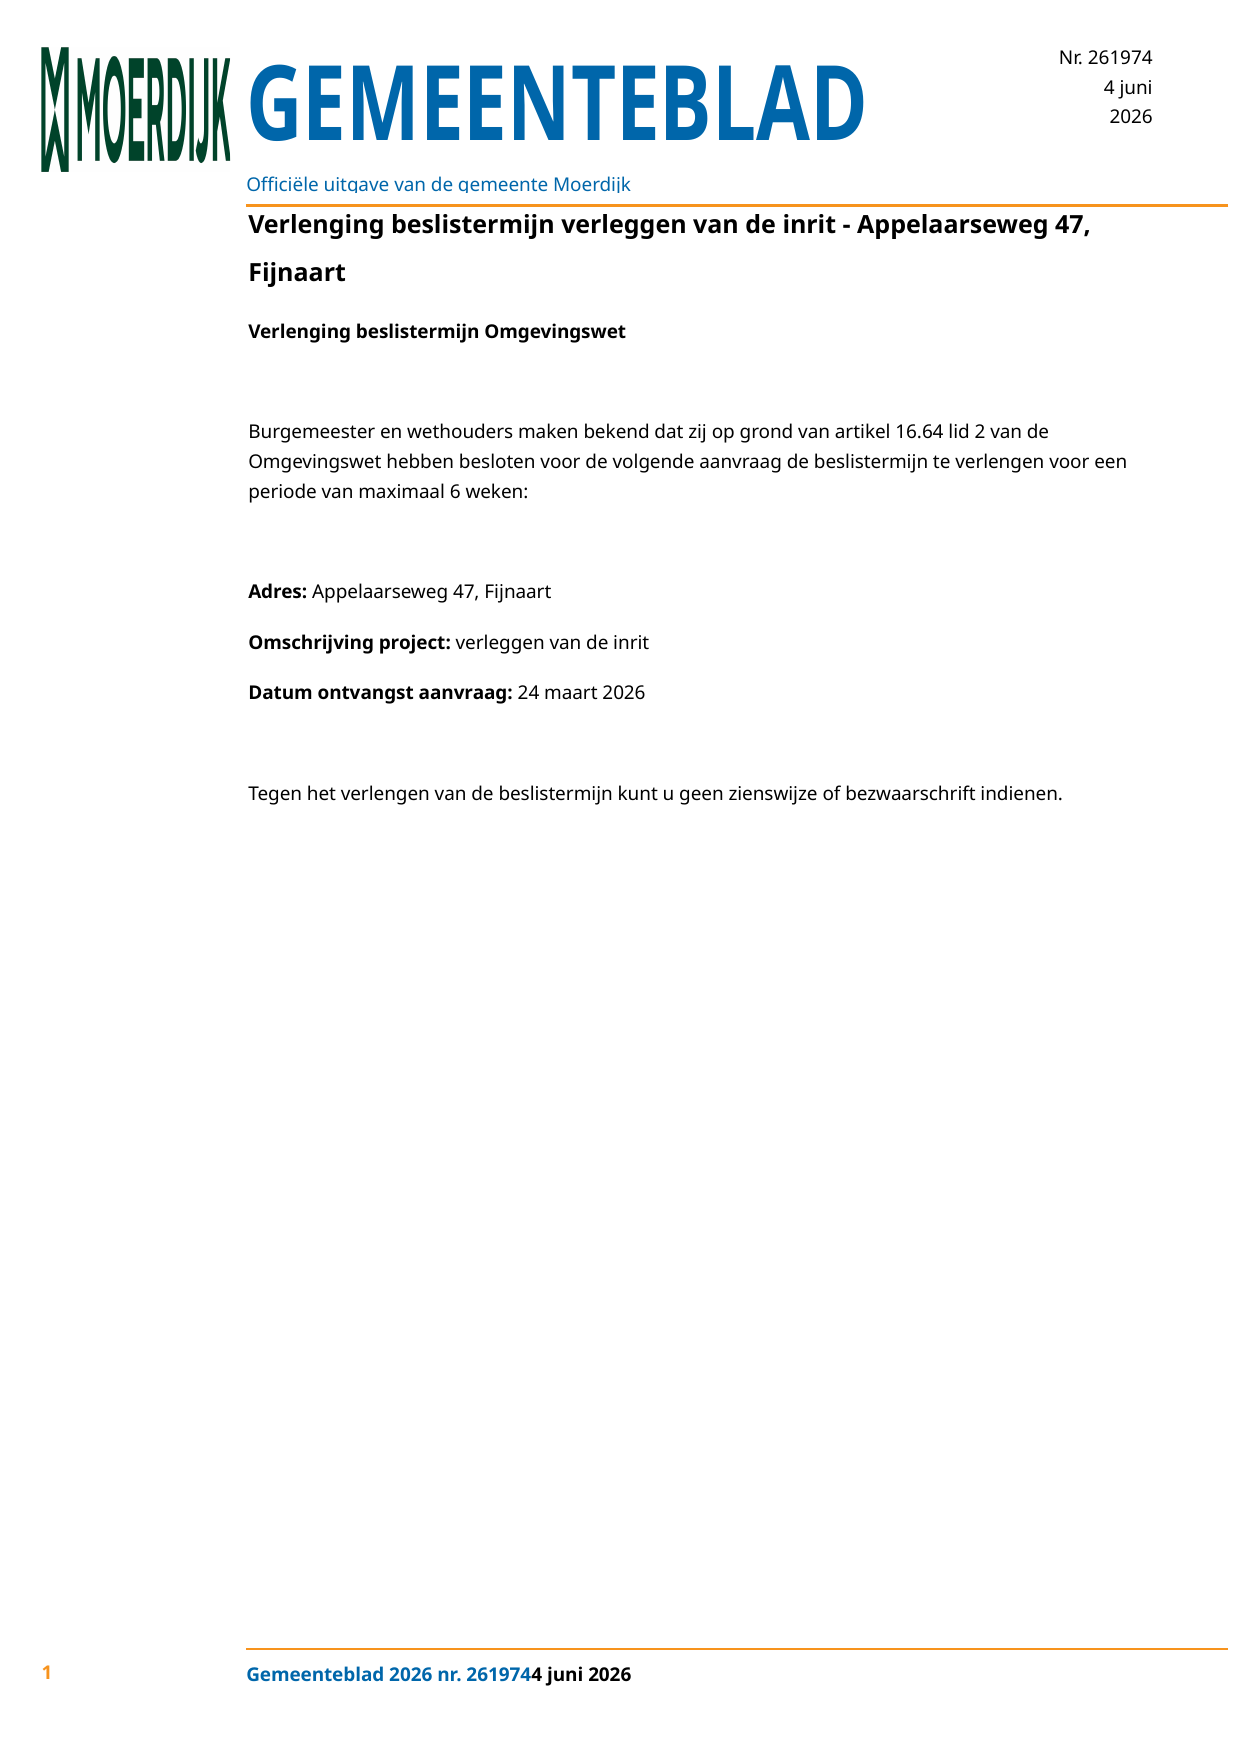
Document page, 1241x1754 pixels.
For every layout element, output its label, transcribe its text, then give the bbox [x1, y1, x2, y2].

text Verlenging beslistermijn Omgevingswet [248, 318, 1152, 344]
text Datum ontvangst aanvraag: 24 maart 2026 [248, 679, 1152, 705]
text Verlenging beslistermijn verleggen van de inrit - Appelaarseweg 47, Fijnaart [248, 207, 1152, 288]
text Tegen het verlengen van de beslistermijn kunt u geen zienswijze of bezwaarschrift indienen. [248, 780, 1152, 806]
text Omschrijving project: verleggen van de inrit [248, 629, 1152, 655]
text Adres: Appelaarseweg 47, Fijnaart [248, 579, 1152, 604]
text Burgemeester en wethouders maken bekend dat zij op grond van artikel 16.64 lid 2 van de Omgevingswet hebben besloten voor de volgende aanvraag de beslistermijn te verlengen voor een periode van maximaal 6 weken: [248, 419, 1152, 504]
picture [41, 47, 231, 172]
